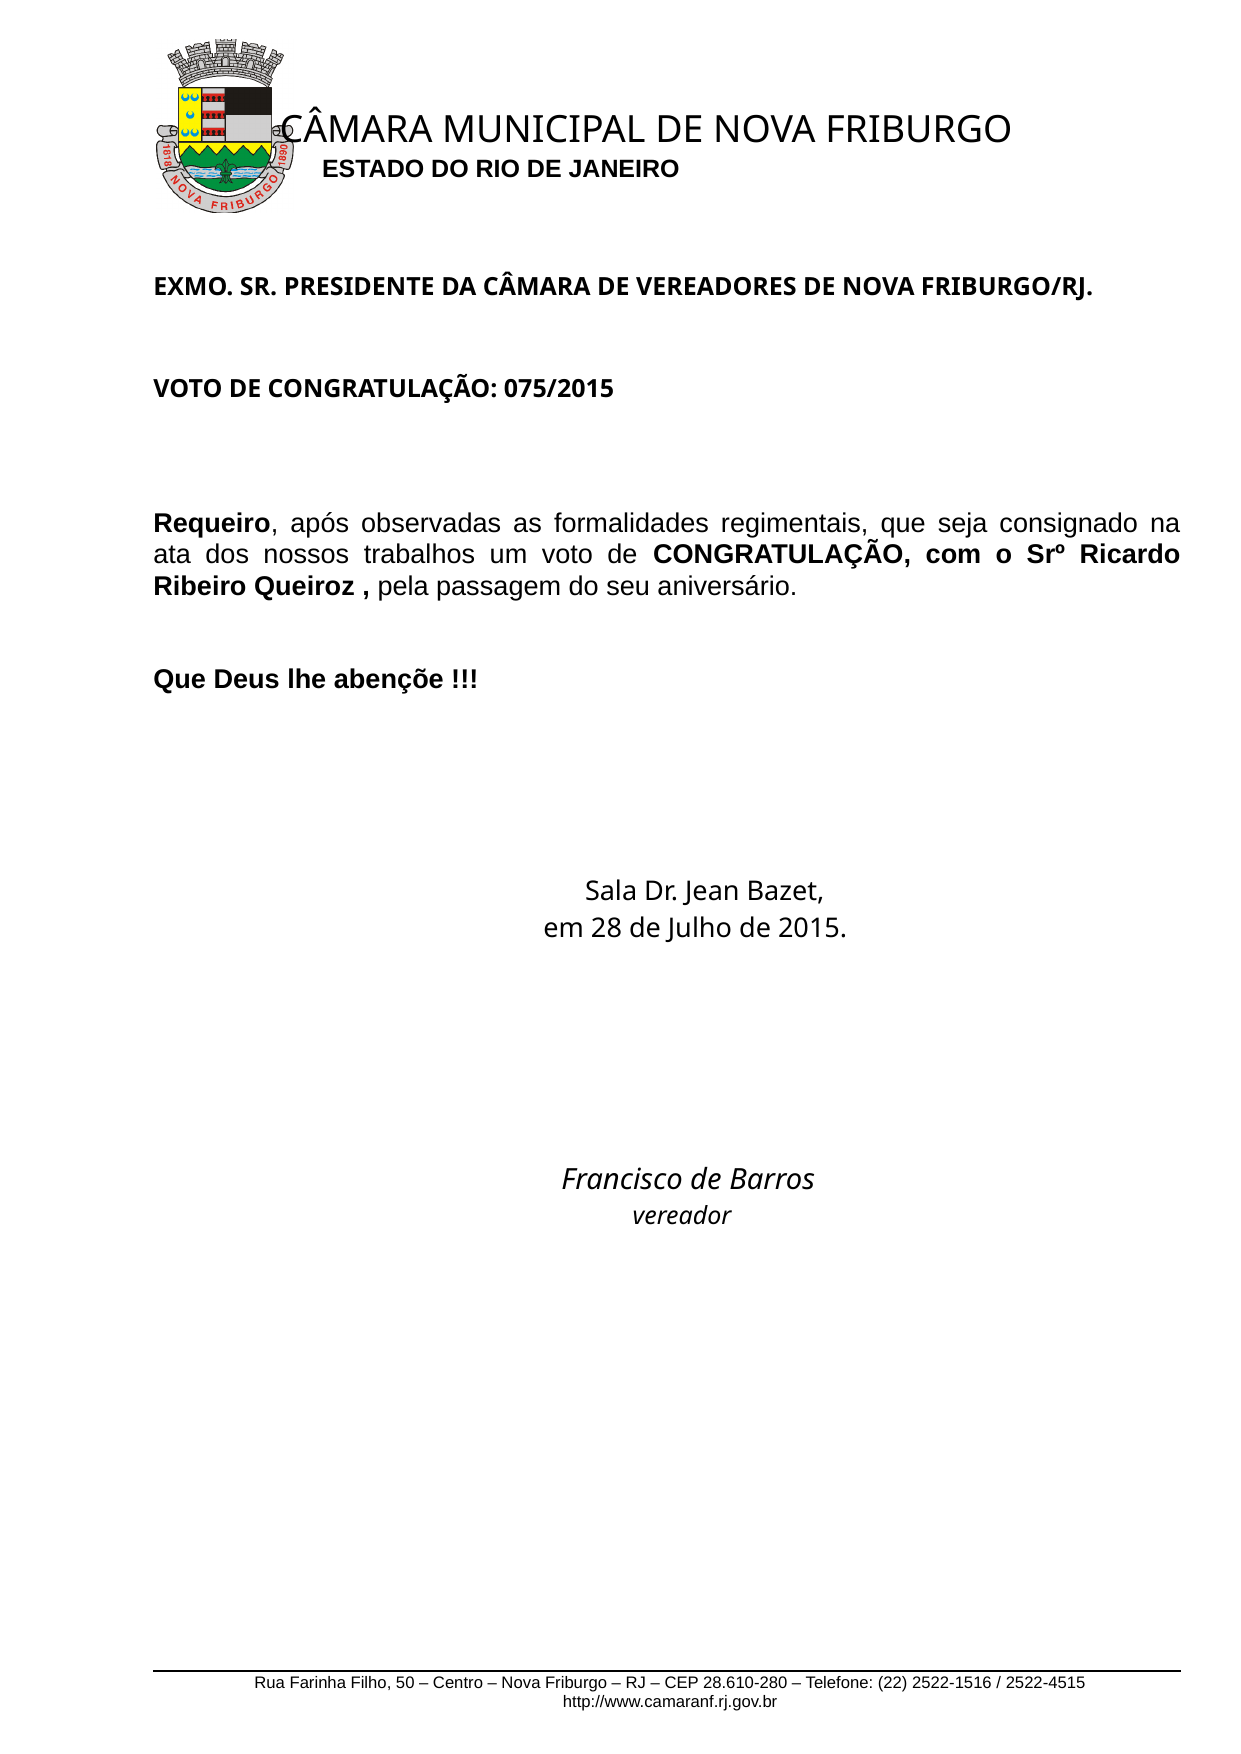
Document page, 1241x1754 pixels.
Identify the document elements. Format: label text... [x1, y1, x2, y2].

text EXMO. SR. PRESIDENTE DA CÂMARA DE VEREADORES DE NOVA FRIBURGO/RJ. [153, 269, 1181, 303]
list Sala Dr. Jean Bazet, [191, 872, 1181, 908]
text Requeiro, após observadas as formalidades regimentais, que seja consignado na ata dos nossos trabalhos um voto de CONGRATULAÇÃO, com o Srº Ricardo Ribeiro Queiroz , pela passagem do seu aniversário. [153, 507, 1181, 601]
text Que Deus lhe abençõe !!! [153, 663, 1181, 694]
text VOTO DE CONGRATULAÇÃO: 075/2015 [153, 371, 1181, 405]
text vereador [153, 1198, 1181, 1232]
text em 28 de Julho de 2015. [153, 908, 1181, 945]
text Francisco de Barros [153, 1158, 1181, 1198]
